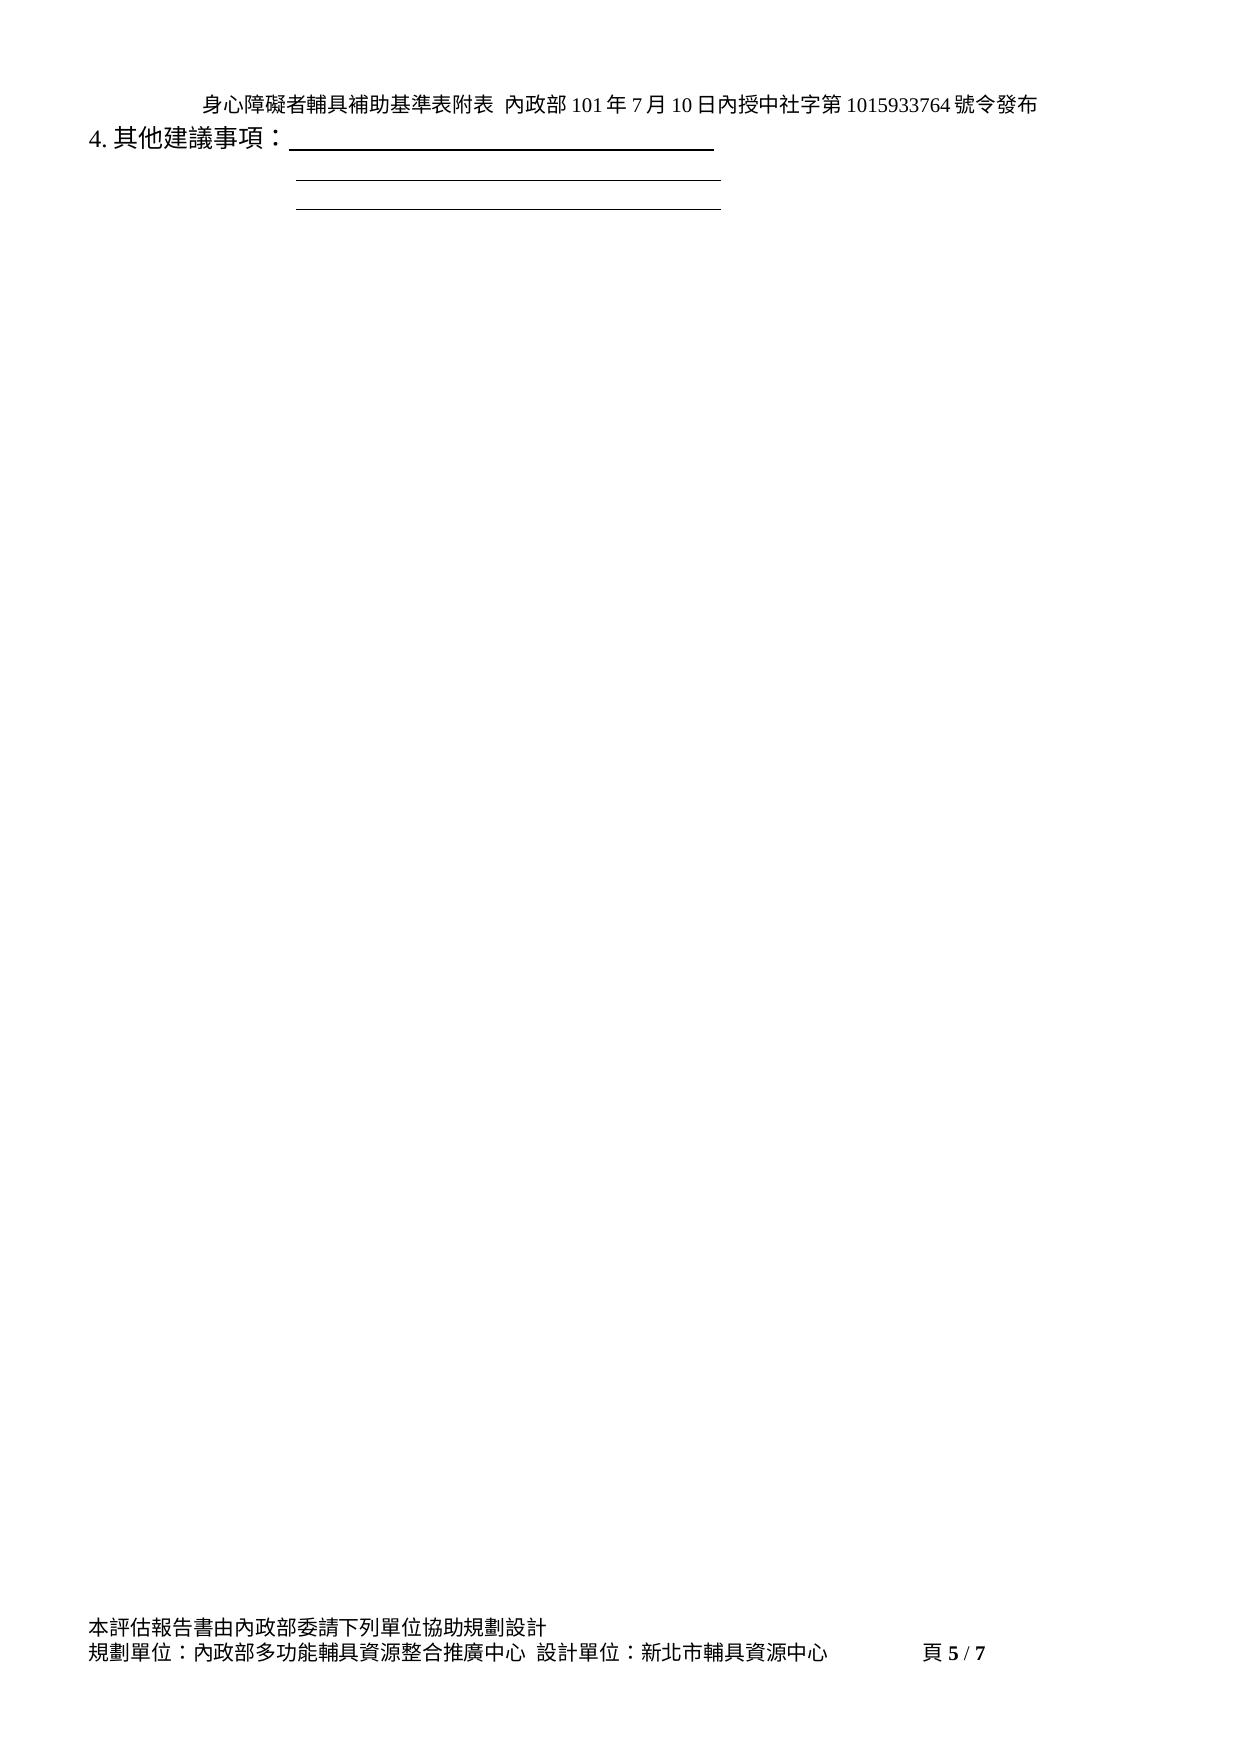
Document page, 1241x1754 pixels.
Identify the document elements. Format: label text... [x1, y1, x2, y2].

text 4. 其他建議事項： [89, 119, 1170, 155]
